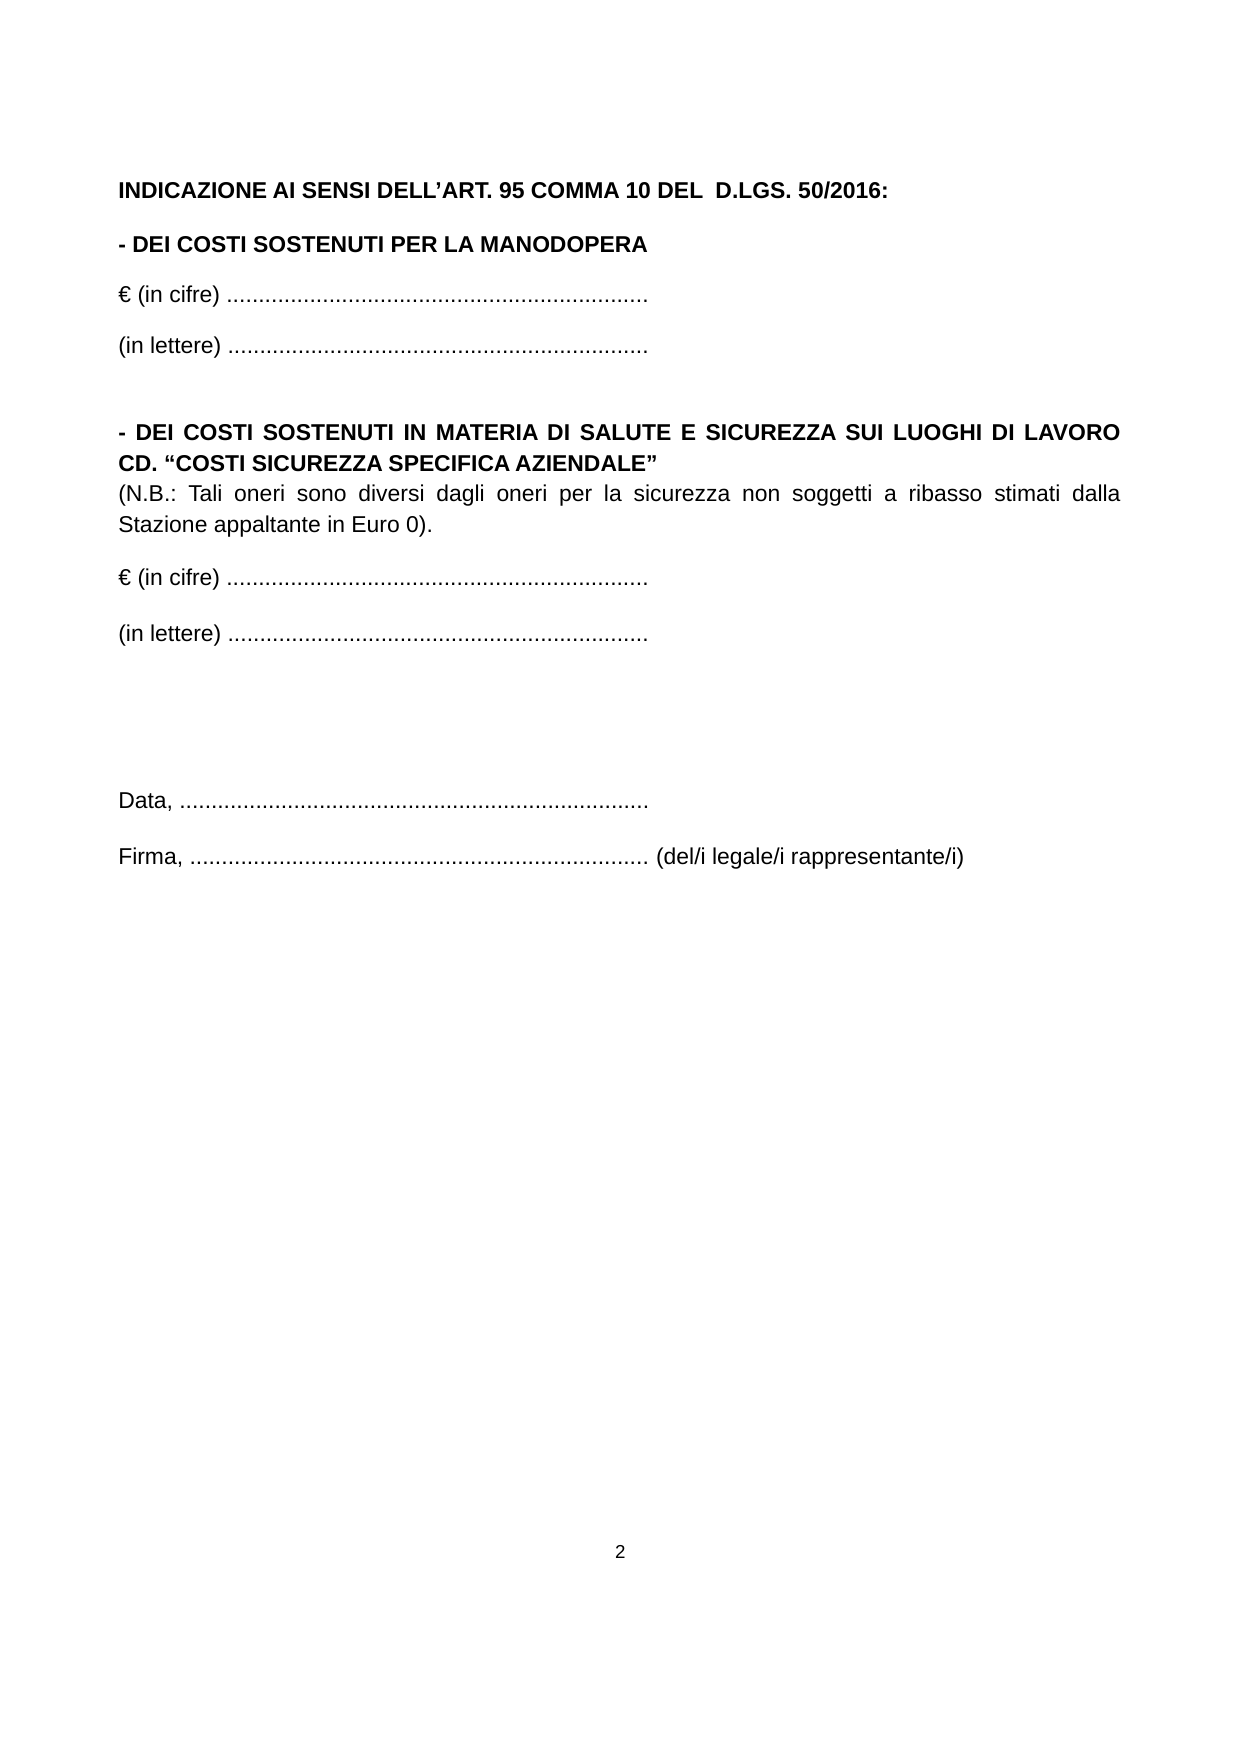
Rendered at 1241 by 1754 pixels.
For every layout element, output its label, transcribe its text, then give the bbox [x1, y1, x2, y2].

text (N.B.: Tali oneri sono diversi dagli oneri per la sicurezza non soggetti a ribasso stimati dalla Stazione appaltante in Euro 0). [118, 476, 1122, 537]
text € (in cifre) [118, 564, 1122, 590]
text - DEI COSTI SOSTENUTI IN MATERIA DI SALUTE E SICUREZZA SUI LUOGHI DI LAVORO CD. “COSTI SICUREZZA SPECIFICA AZIENDALE” [118, 414, 1122, 476]
text INDICAZIONE AI SENSI DELL’ART. 95 COMMA 10 DEL D.LGS. 50/2016: [118, 172, 1122, 203]
text € (in cifre) [118, 281, 1122, 308]
text Data, [118, 787, 1122, 813]
text (in lettere) [118, 332, 1122, 359]
text - DEI COSTI SOSTENUTI PER LA MANODOPERA [118, 227, 1122, 258]
text (in lettere) [118, 619, 1122, 646]
text Firma, (del/i legale/i rappresentante/i) [118, 843, 1122, 869]
